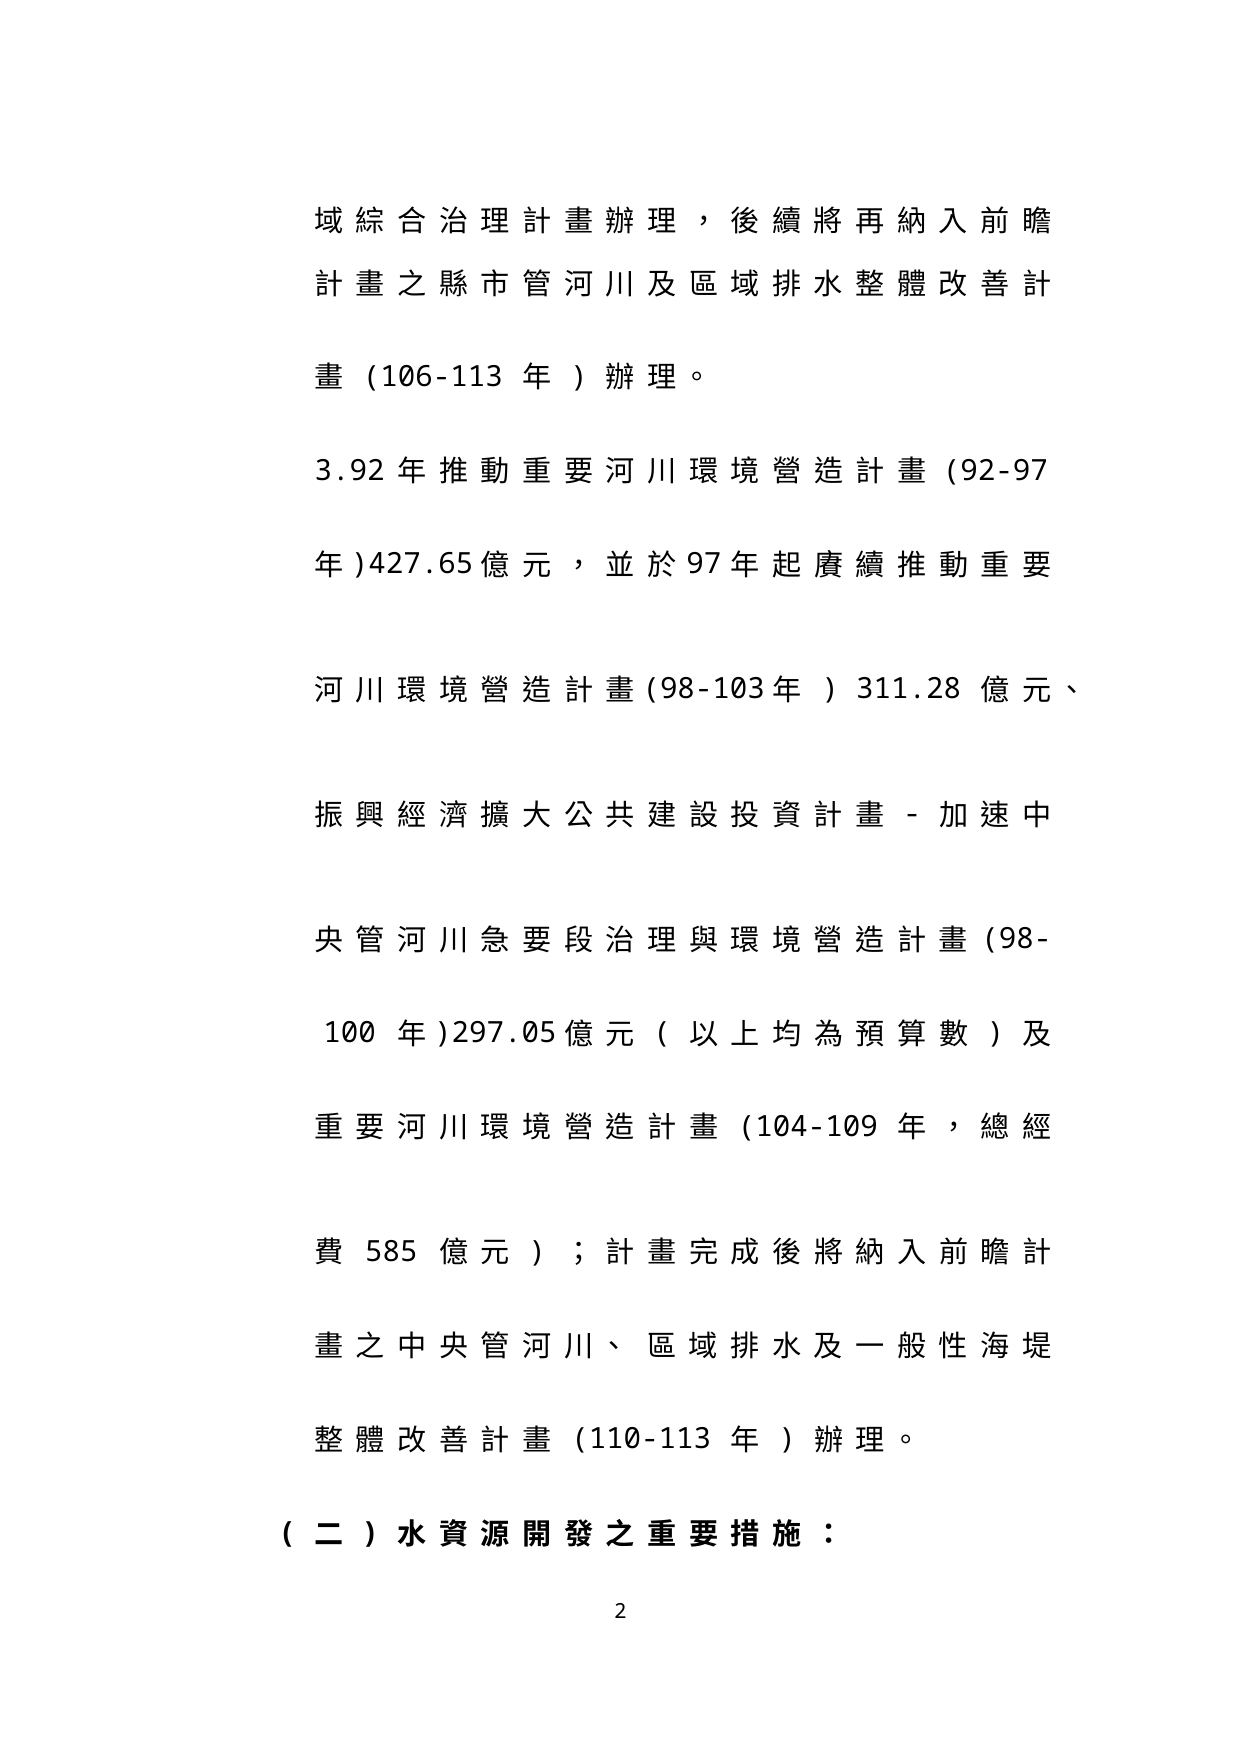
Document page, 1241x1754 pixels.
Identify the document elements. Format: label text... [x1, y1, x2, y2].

text (二)水資源開發之重要措施： [242, 1490, 1058, 1552]
text 3.92年推動重要河川環境營造計畫(92-97年)427.65億元，並於97年起賡續推動重要河川環境營造計畫(98-103年) 311.28億元、振興經濟擴大公共建設投資計畫-加速中央管河川急要段治理與環境營造計畫(98-100年)297.05億元(以上均為預算數)及重要河川環境營造計畫(104-109年，總經費585億元)；計畫完成後將納入前瞻計畫之中央管河川、區域排水及一般性海堤整體改善計畫(110-113年)辦理。 [271, 427, 1058, 1490]
text 2.89年以前，地方管河川及區域排水係由省府每年編列預算(40~60億元)治理，自90年精省後改由地方統籌分配款治理，但因治理成效不彰，自91年起至94年恢復由經濟部每年編列預算10億元補助地方政府。95年起改由易淹水地區水患治理計畫、流域綜合治理計畫辦理，後續將再納入前瞻計畫之縣市管河川及區域排水整體改善計畫(106-113年)辦理。 [271, 177, 1058, 427]
